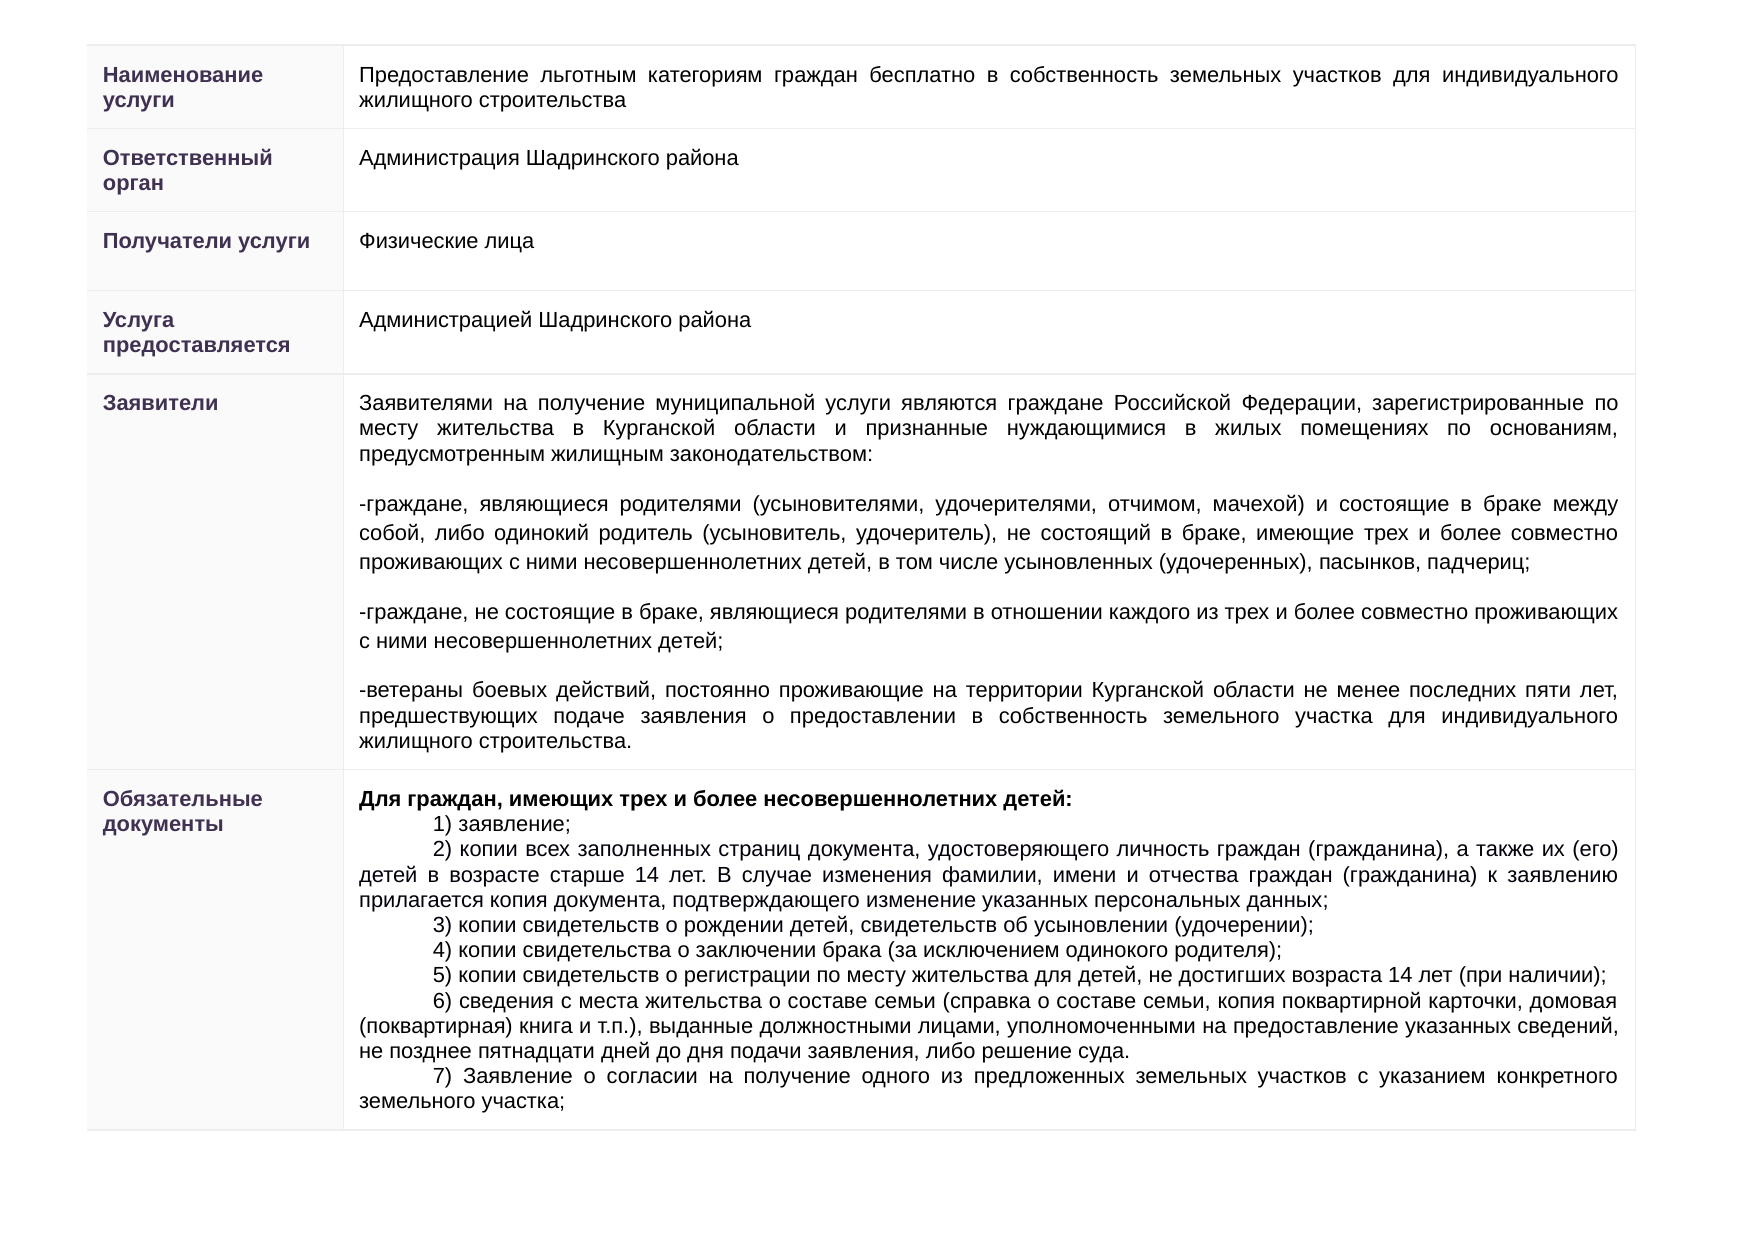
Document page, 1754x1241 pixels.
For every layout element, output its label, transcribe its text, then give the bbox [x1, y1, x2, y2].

table_cell Для граждан, имеющих трех и более несовершеннолетних детей: 1) заявление; 2) копии всех заполненных страниц документа, удостоверяющего личность граждан (гражданина), а также их (его) детей в возрасте старше 14 лет. В случае изменения фамилии, имени и отчества граждан (гражданина) к заявлению прилагается копия документа, подтверждающего изменение указанных персональных данных; 3) копии свидетельств о рождении детей, свидетельств об усыновлении (удочерении); 4) копии свидетельства о заключении брака (за исключением одинокого родителя); 5) копии свидетельств о регистрации по месту жительства для детей, не достигших возраста 14 лет (при наличии); 6) сведения с места жительства о составе семьи (справка о составе семьи, копия поквартирной карточки, домовая (поквартирная) книга и т.п.), выданные должностными лицами, уполномоченными на предоставление указанных сведений, не позднее пятнадцати дней до дня подачи заявления, либо решение суда. 7) Заявление о согласии на получение одного из предложенных земельных участков с указанием конкретного земельного участка; [344, 770, 1635, 1129]
table_cell Администрацией Шадринского района [344, 291, 1635, 373]
table_cell Физические лица [344, 212, 1635, 290]
table_cell Администрация Шадринского района [344, 129, 1635, 211]
table_header Наименование услуги [87, 46, 343, 128]
table_cell Заявителями на получение муниципальной услуги являются граждане Российской Федерации, зарегистрированные по месту жительства в Курганской области и признанные нуждающимися в жилых помещениях по основаниям, предусмотренным жилищным законодательством: -граждане, являющиеся родителями (усыновителями, удочерителями, отчимом, мачехой) и состоящие в браке между собой, либо одинокий родитель (усыновитель, удочеритель), не состоящий в браке, имеющие трех и более совместно проживающих с ними несовершеннолетних детей, в том числе усыновленных (удочеренных), пасынков, падчериц; -граждане, не состоящие в браке, являющиеся родителями в отношении каждого из трех и более совместно проживающих с ними несовершеннолетних детей; -ветераны боевых действий, постоянно проживающие на территории Курганской области не менее последних пяти лет, предшествующих подаче заявления о предоставлении в собственность земельного участка для индивидуального жилищного строительства. [344, 375, 1635, 769]
table_cell Ответственный орган [87, 129, 343, 211]
table_cell Получатели услуги [87, 212, 343, 290]
table_header Предоставление льготным категориям граждан бесплатно в собственность земельных участков для индивидуального жилищного строительства [344, 46, 1635, 128]
table_cell Услуга предоставляется [87, 291, 343, 373]
table_cell Обязательные документы [87, 770, 343, 1129]
table_cell Заявители [87, 375, 343, 769]
